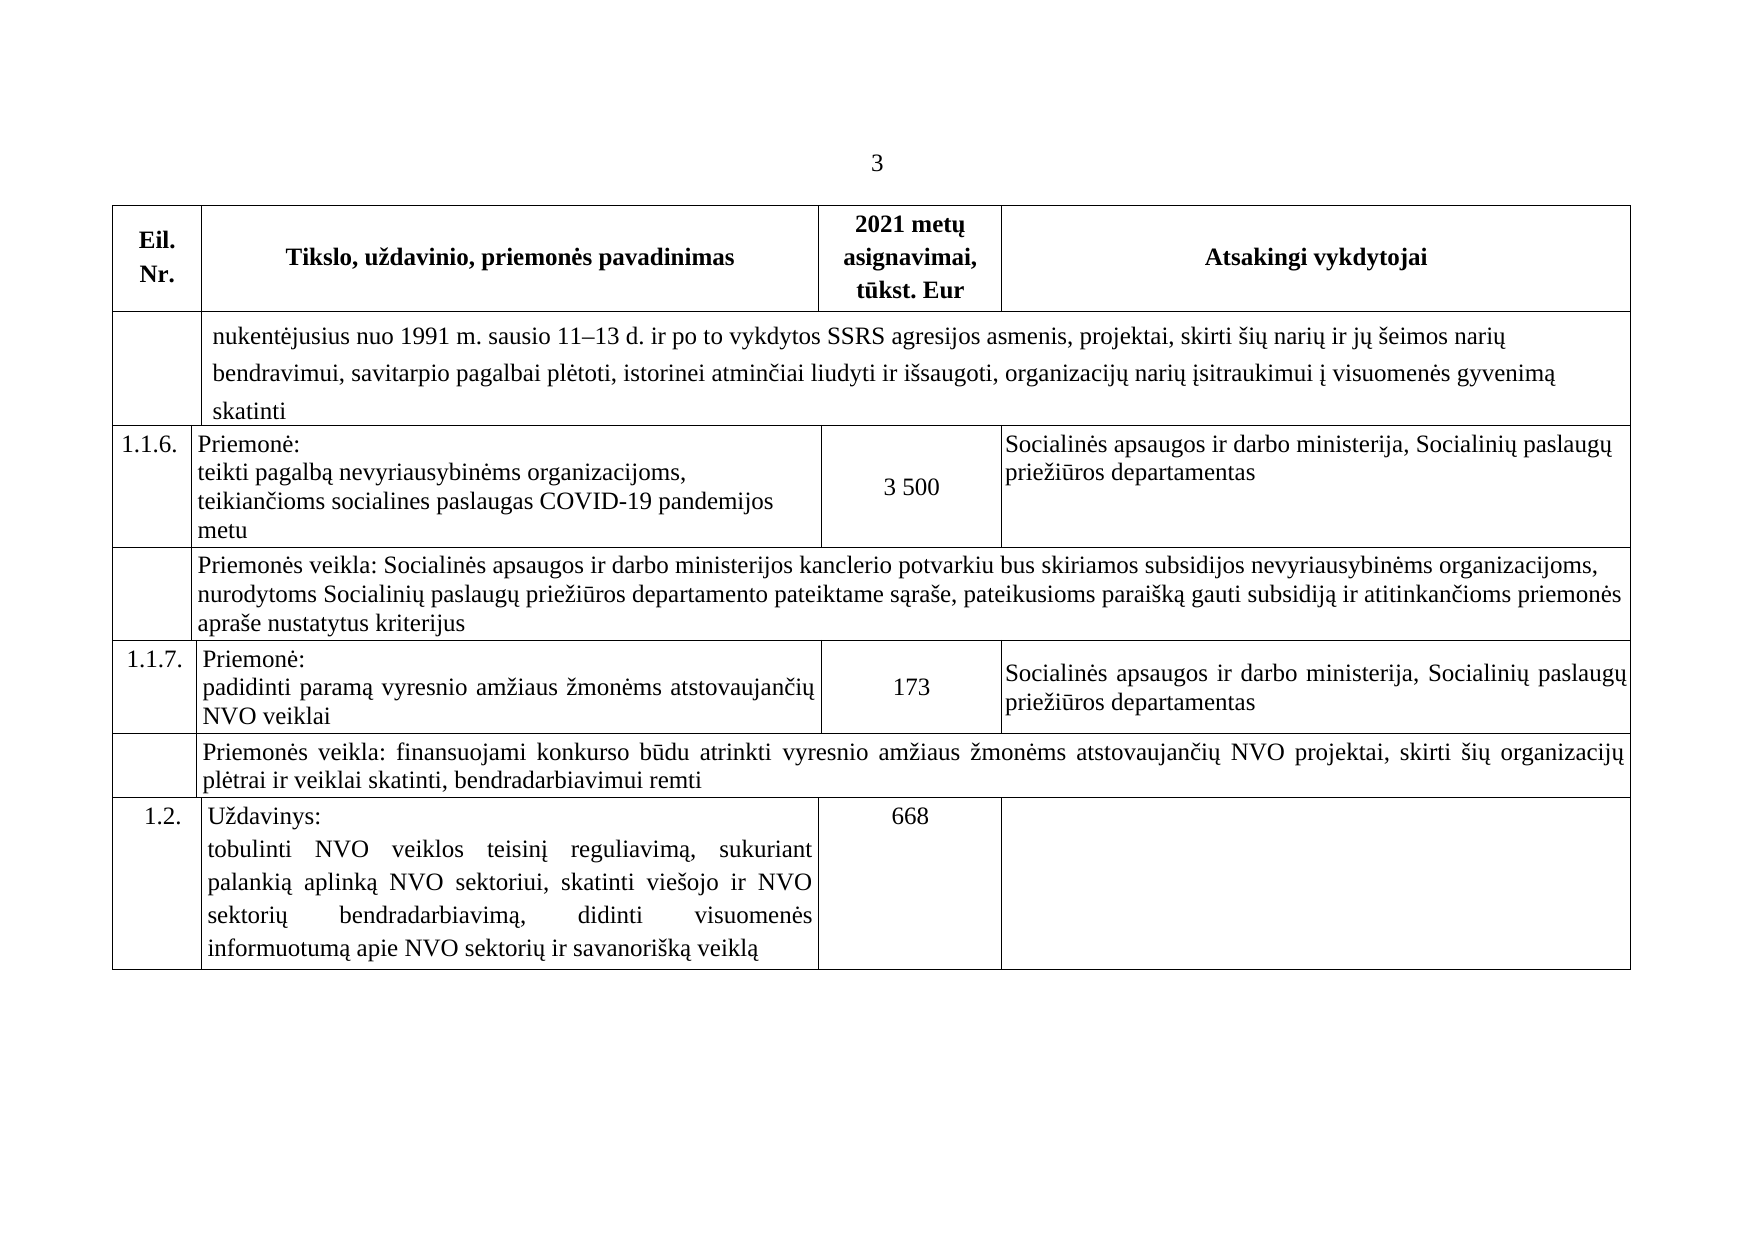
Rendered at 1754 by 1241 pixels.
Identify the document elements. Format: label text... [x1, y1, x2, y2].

table_cell [113, 548, 191, 640]
table_cell Uždavinys: tobulinti NVO veiklos teisinį reguliavimą, sukuriant palankią aplinką NVO sektoriui, skatinti viešojo ir NVO sektorių bendradarbiavimą, didinti visuomenės informuotumą apie NVO sektorių ir savanorišką veiklą [202, 798, 818, 969]
table_cell 1.1.7. [113, 641, 196, 733]
table_cell nukentėjusius nuo 1991 m. sausio 11–13 d. ir po to vykdytos SSRS agresijos asmenis, projektai, skirti šių narių ir jų šeimos narių bendravimui, savitarpio pagalbai plėtoti, istorinei atminčiai liudyti ir išsaugoti, organizacijų narių įsitraukimui į visuomenės gyvenimą skatinti [202, 312, 1630, 425]
table_cell Priemonė: padidinti paramą vyresnio amžiaus žmonėms atstovaujančių NVO veiklai [197, 641, 821, 733]
table_cell Priemonės veikla: finansuojami konkurso būdu atrinkti vyresnio amžiaus žmonėms atstovaujančių NVO projektai, skirti šių organizacijų plėtrai ir veiklai skatinti, bendradarbiavimui remti [197, 734, 1630, 797]
table_header Tikslo, uždavinio, priemonės pavadinimas [202, 206, 818, 311]
table_cell [113, 734, 196, 797]
table_cell Socialinės apsaugos ir darbo ministerija, Socialinių paslaugų priežiūros departamentas [1002, 426, 1630, 547]
table_cell Priemonė: teikti pagalbą nevyriausybinėms organizacijoms, teikiančioms socialines paslaugas COVID-19 pandemijos metu [192, 426, 821, 547]
table_cell 173 [822, 641, 1001, 733]
table_cell Priemonės veikla: Socialinės apsaugos ir darbo ministerijos kanclerio potvarkiu bus skiriamos subsidijos nevyriausybinėms organizacijoms, nurodytoms Socialinių paslaugų priežiūros departamento pateiktame sąraše, pateikusioms paraišką gauti subsidiją ir atitinkančioms priemonės apraše nustatytus kriterijus [192, 548, 1630, 640]
table_cell Socialinės apsaugos ir darbo ministerija, Socialinių paslaugų priežiūros departamentas [1002, 641, 1630, 733]
table_cell [1002, 798, 1630, 969]
table_cell 1.1.6. [113, 426, 191, 547]
table_cell 3 500 [822, 426, 1001, 547]
table_header 2021 metų asignavimai, tūkst. Eur [819, 206, 1001, 311]
table_header Eil. Nr. [113, 206, 201, 311]
table_cell 1.2. [113, 798, 201, 969]
table_cell 668 [819, 798, 1001, 969]
table_cell [113, 312, 201, 425]
table_header Atsakingi vykdytojai [1002, 206, 1630, 311]
